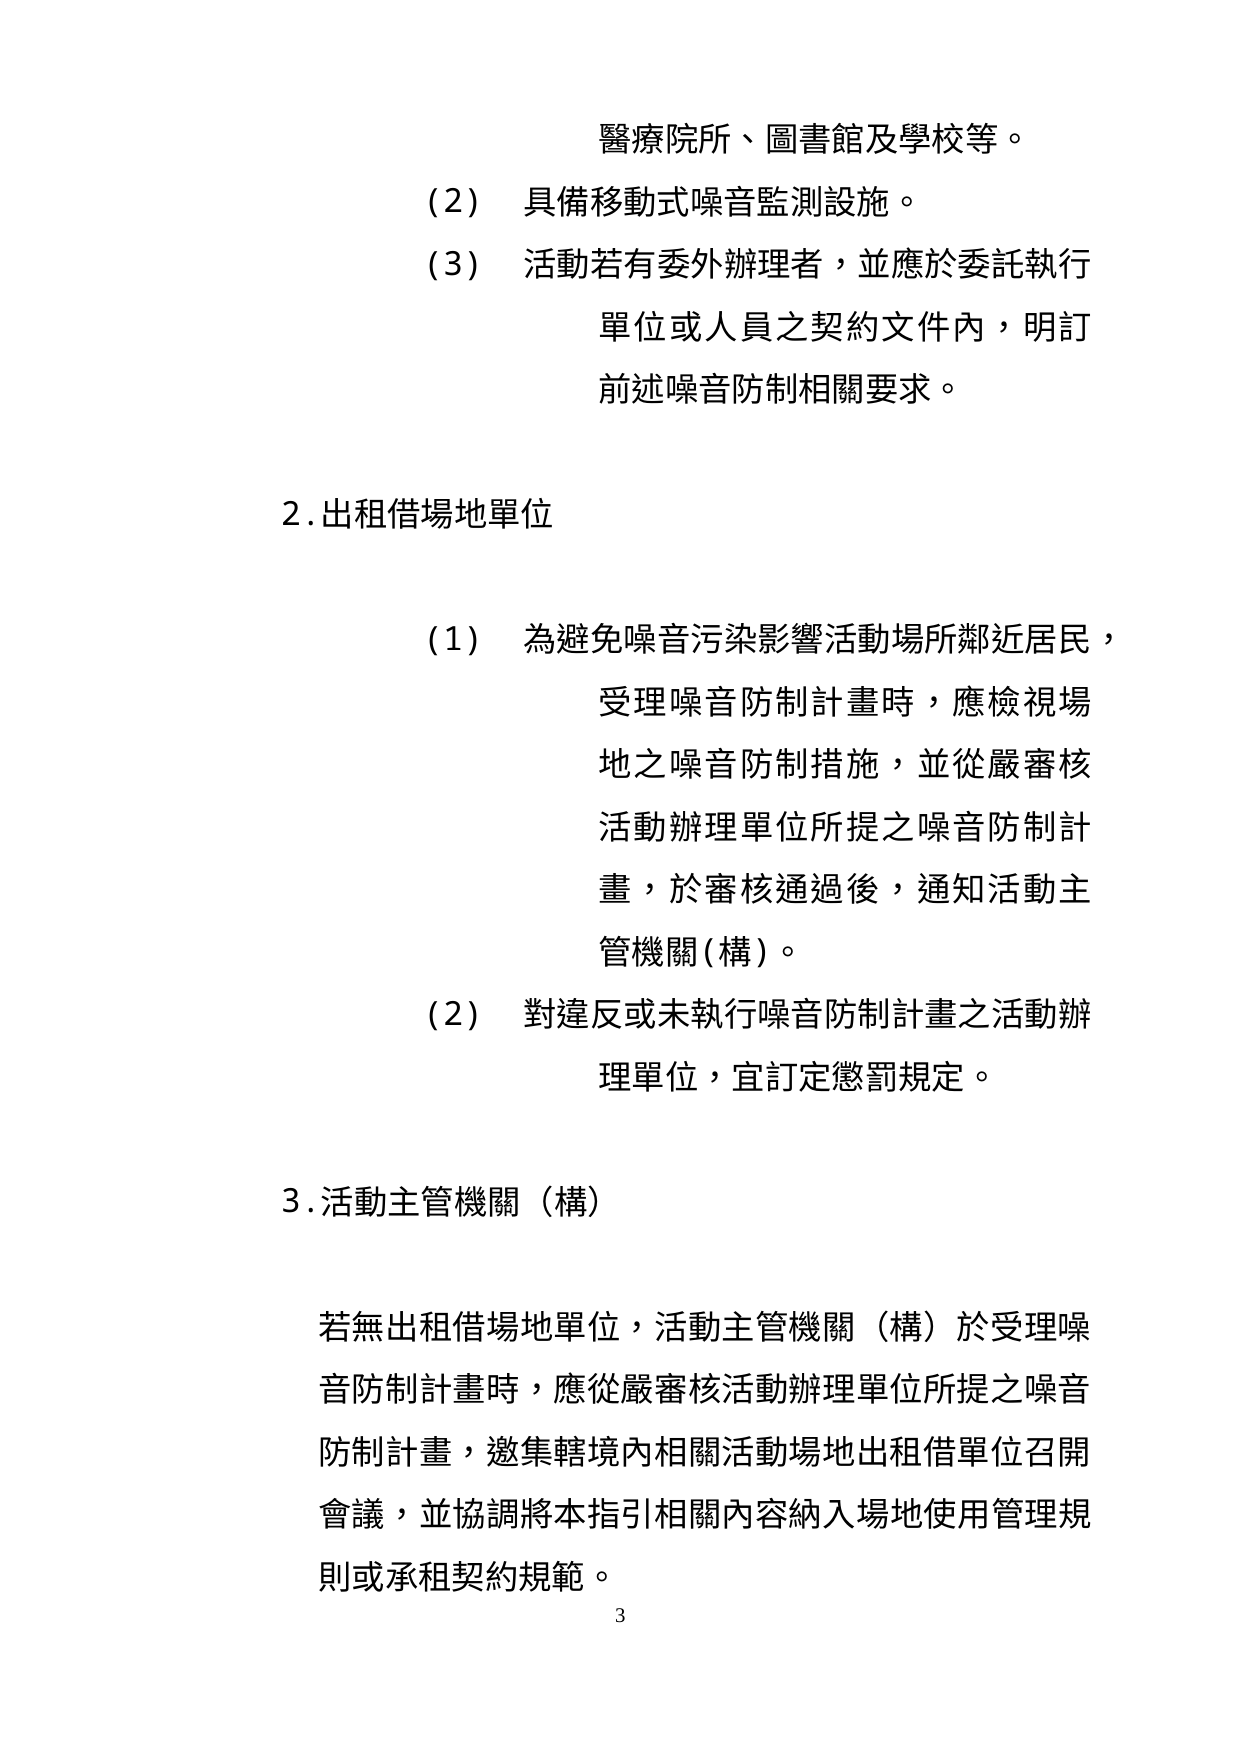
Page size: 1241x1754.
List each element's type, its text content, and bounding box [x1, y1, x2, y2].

list 對違反或未執行噪音防制計畫之活動辦理單位，宜訂定懲罰規定。 [423, 971, 1092, 1096]
list 活動主管機關（構） [281, 1158, 1092, 1221]
list 具備移動式噪音監測設施。 [423, 158, 1092, 221]
list 活動若有委外辦理者，並應於委託執行單位或人員之契約文件內，明訂前述噪音防制相關要求。 [423, 221, 1092, 408]
list 為避免噪音污染影響活動場所鄰近居民，受理噪音防制計畫時，應檢視場地之噪音防制措施，並從嚴審核活動辦理單位所提之噪音防制計畫，於審核通過後，通知活動主管機關(構)。 [423, 596, 1092, 971]
list 出租借場地單位 [281, 471, 1092, 533]
list 應妥為規劃動線，噪音源須遠離或背向場地附近噪音敏感點，如住宅區、醫療院所、圖書館及學校等。 [423, 96, 1092, 158]
text 若無出租借場地單位，活動主管機關（構）於受理噪音防制計畫時，應從嚴審核活動辦理單位所提之噪音防制計畫，邀集轄境內相關活動場地出租借單位召開會議，並協調將本指引相關內容納入場地使用管理規則或承租契約規範。 [318, 1283, 1092, 1596]
